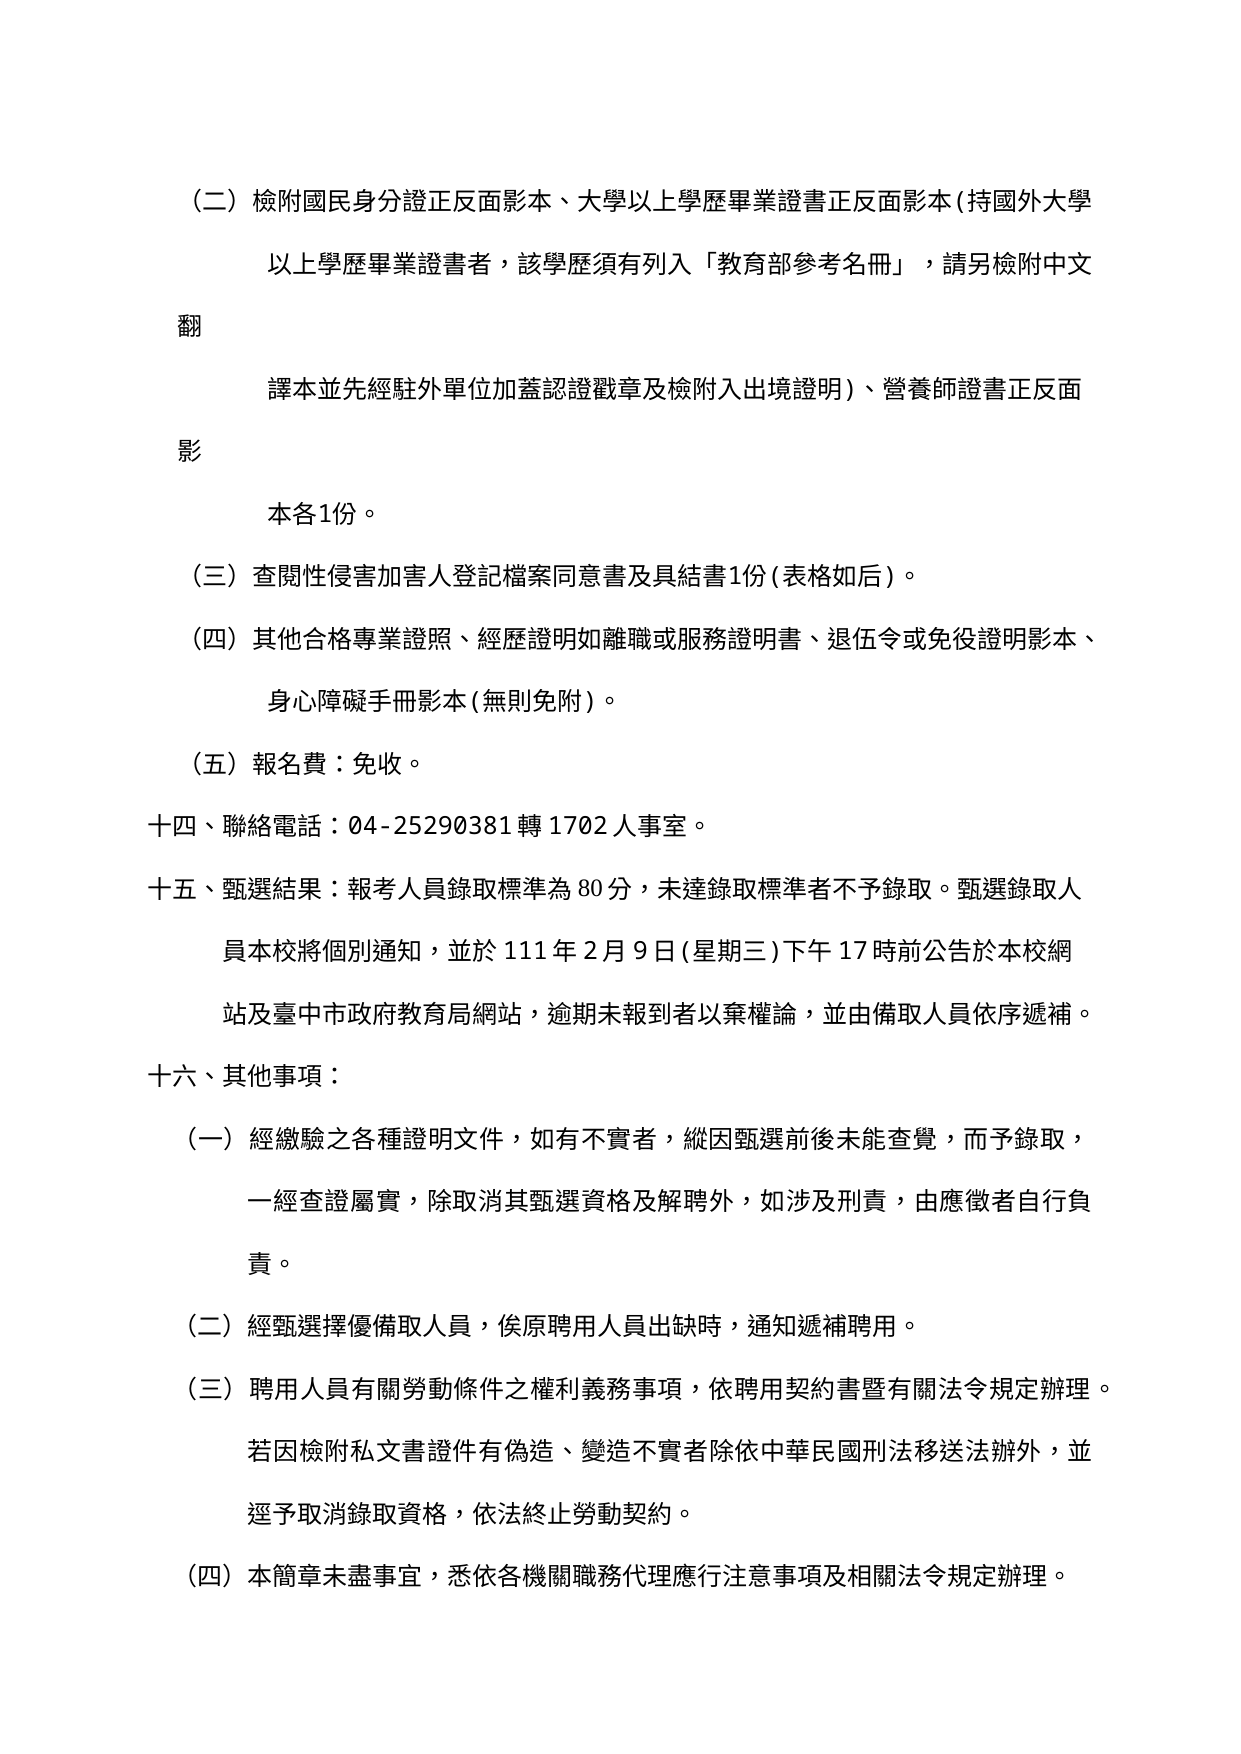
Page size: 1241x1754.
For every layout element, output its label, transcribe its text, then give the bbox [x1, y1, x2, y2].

text （二）檢附國民身分證正反面影本、大學以上學歷畢業證書正反面影本(持國外大學 [177, 158, 1093, 221]
text （四）其他合格專業證照、經歷證明如離職或服務證明書、退伍令或免役證明影本、 [177, 596, 1093, 658]
text （三）查閱性侵害加害人登記檔案同意書及具結書1份(表格如后)。 [177, 533, 1093, 596]
text 身心障礙手冊影本(無則免附)。 [177, 658, 1093, 721]
text 以上學歷畢業證書者，該學歷須有列入「教育部參考名冊」，請另檢附中文翻 [177, 221, 1093, 346]
text 十四、聯絡電話：04-25290381轉1702人事室。 [148, 783, 1093, 846]
text 譯本並先經駐外單位加蓋認證戳章及檢附入出境證明)、營養師證書正反面影 [177, 346, 1093, 471]
text （一）經繳驗之各種證明文件，如有不實者，縱因甄選前後未能查覺，而予錄取，一經查證屬實，除取消其甄選資格及解聘外，如涉及刑責，由應徵者自行負責。 [173, 1096, 1093, 1283]
text （三）聘用人員有關勞動條件之權利義務事項，依聘用契約書暨有關法令規定辦理。若因檢附私文書證件有偽造、變造不實者除依中華民國刑法移送法辦外，並逕予取消錄取資格，依法終止勞動契約。 [173, 1346, 1093, 1533]
text （二）經甄選擇優備取人員，俟原聘用人員出缺時，通知遞補聘用。 [173, 1283, 1093, 1346]
text 十六、其他事項： [148, 1033, 1093, 1096]
text 本各1份。 [177, 471, 1093, 533]
text （四）本簡章未盡事宜，悉依各機關職務代理應行注意事項及相關法令規定辦理。 [173, 1533, 1093, 1596]
text （五）報名費：免收。 [148, 721, 1093, 783]
text 十五、甄選結果：報考人員錄取標準為80分，未達錄取標準者不予錄取。甄選錄取人員本校將個別通知，並於111年2月9日(星期三)下午17時前公告於本校網站及臺中市政府教育局網站，逾期未報到者以棄權論，並由備取人員依序遞補。 [148, 846, 1093, 1033]
